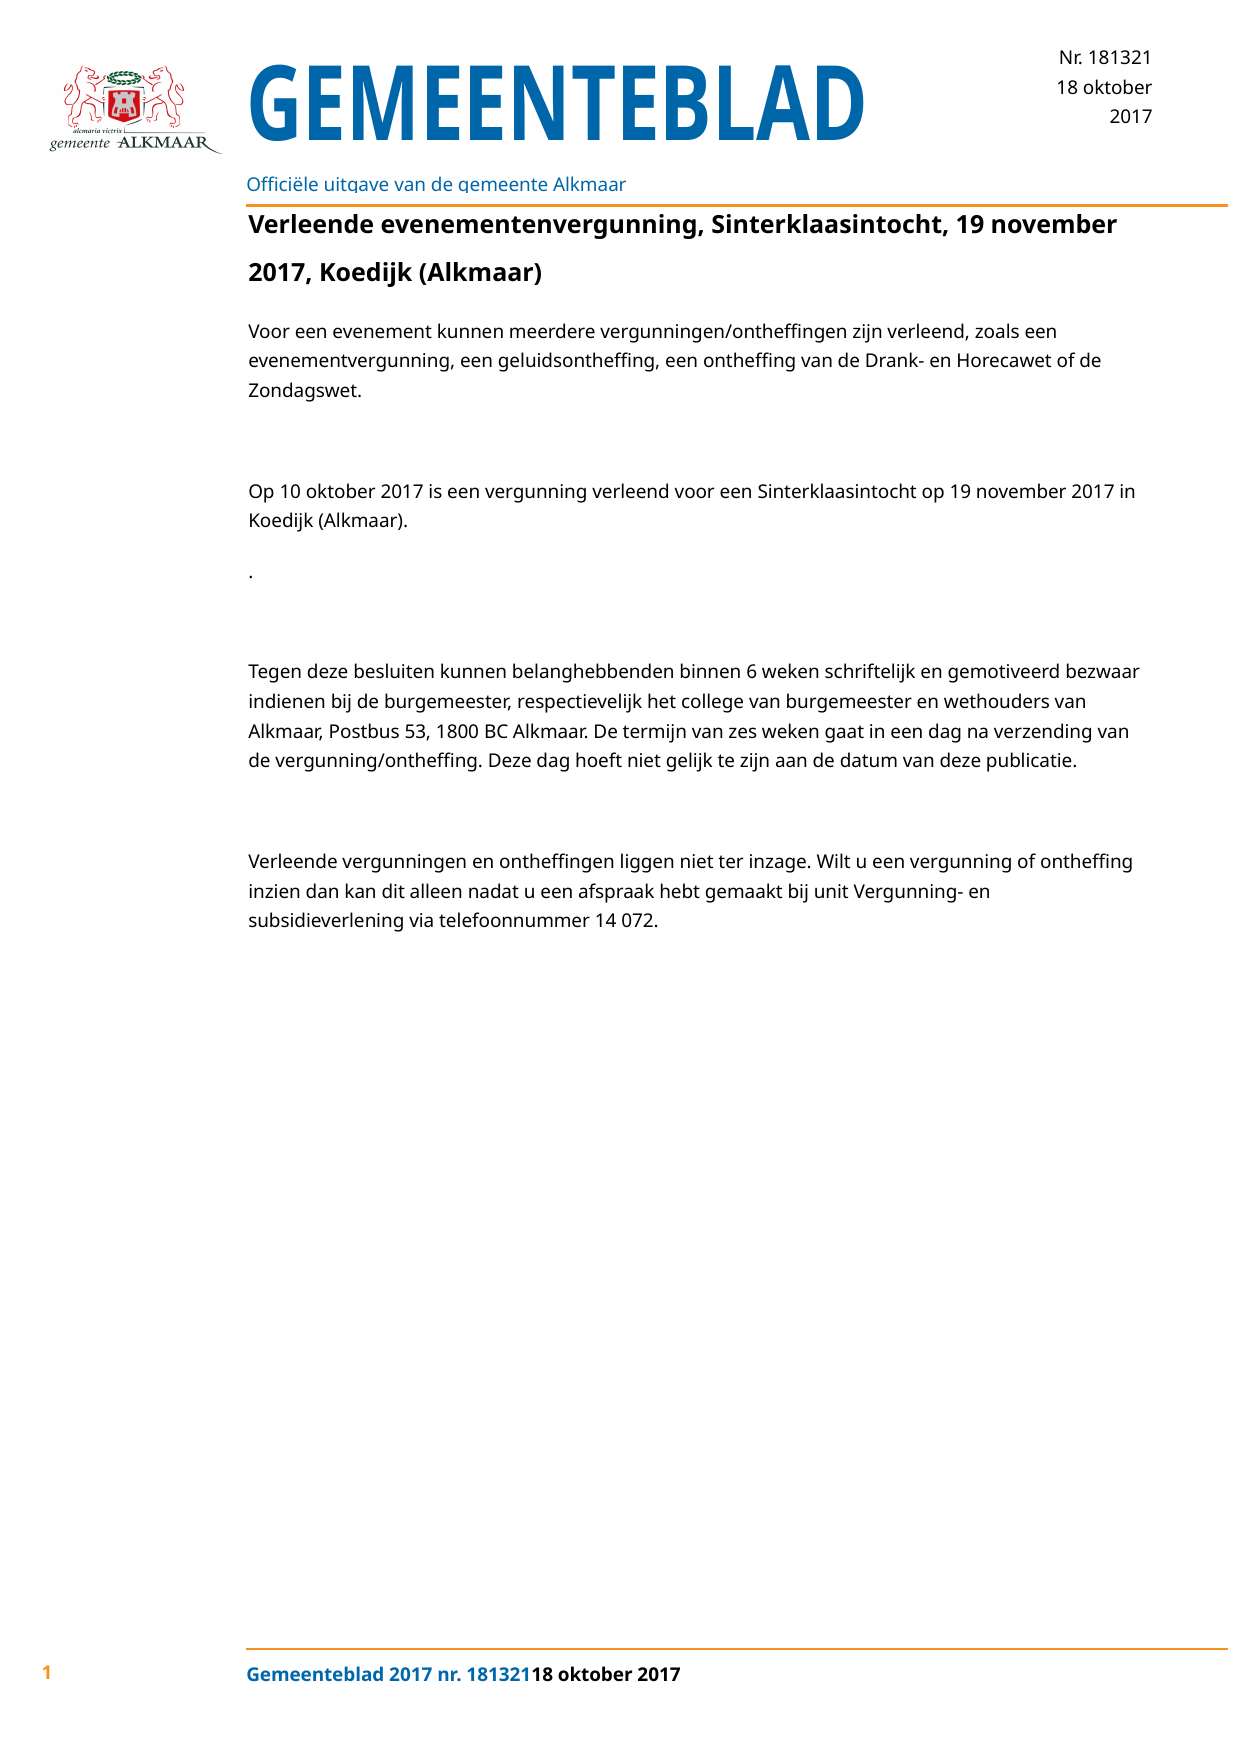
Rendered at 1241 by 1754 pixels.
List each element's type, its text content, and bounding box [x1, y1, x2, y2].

text Verleende evenementenvergunning, Sinterklaasintocht, 19 november 2017, Koedijk (Alkmaar) [248, 207, 1152, 288]
picture [41, 47, 231, 172]
text . [248, 558, 1152, 584]
text Tegen deze besluiten kunnen belanghebbenden binnen 6 weken schriftelijk en gemotiveerd bezwaar indienen bij de burgemeester, respectievelijk het college van burgemeester en wethouders van Alkmaar, Postbus 53, 1800 BC Alkmaar. De termijn van zes weken gaat in een dag na verzending van de vergunning/ontheffing. Deze dag hoeft niet gelijk te zijn aan de datum van deze publicatie. [248, 659, 1152, 773]
text Op 10 oktober 2017 is een vergunning verleend voor een Sinterklaasintocht op 19 november 2017 in Koedijk (Alkmaar). [248, 478, 1152, 533]
text Voor een evenement kunnen meerdere vergunningen/ontheffingen zijn verleend, zoals een evenementvergunning, een geluidsontheffing, een ontheffing van de Drank- en Horecawet of de Zondagswet. [248, 318, 1152, 403]
text Verleende vergunningen en ontheffingen liggen niet ter inzage. Wilt u een vergunning of ontheffing inzien dan kan dit alleen nadat u een afspraak hebt gemaakt bij unit Vergunning- en subsidieverlening via telefoonnummer 14 072. [248, 848, 1152, 933]
